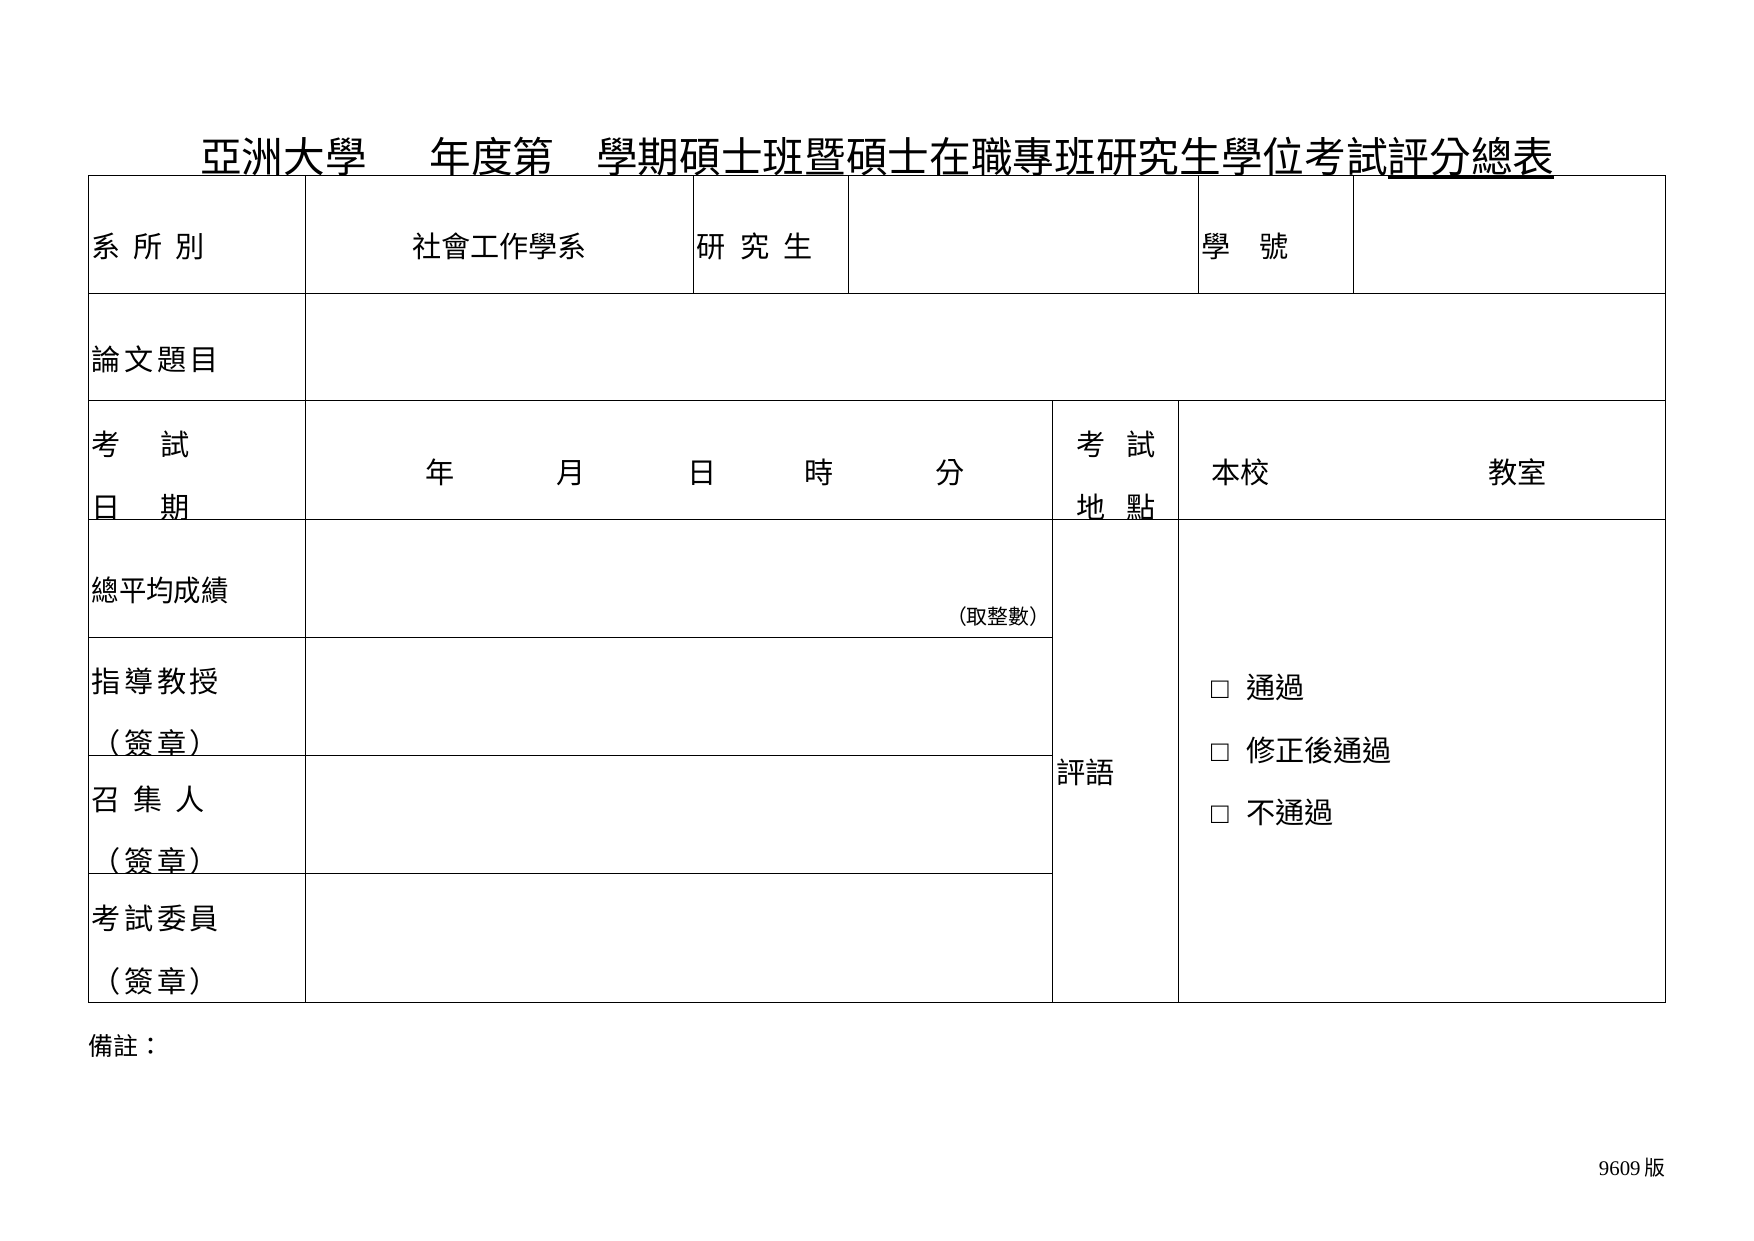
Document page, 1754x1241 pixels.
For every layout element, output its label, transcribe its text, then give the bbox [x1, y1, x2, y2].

table_cell □ 通過 □ 修正後通過 □ 不通過 [1179, 520, 1665, 1002]
table_cell 論文題目 [89, 294, 305, 400]
table_header 系所別 [89, 176, 305, 293]
table_cell 考試 地點 [1053, 401, 1178, 518]
table_cell （取整數） [306, 520, 1052, 637]
table_cell 評語 [1053, 520, 1178, 1002]
table_cell 本校 教室 [1179, 401, 1665, 518]
table_cell 總平均成績 [89, 520, 305, 637]
table_cell 年 月 日 時 分 [306, 401, 1052, 518]
table_header [849, 176, 1198, 293]
text 亞洲大學 年度第 學期碩士班暨碩士在職專班研究生學位考試評分總表 [89, 113, 1665, 175]
table_cell [306, 638, 1052, 755]
table_cell [306, 874, 1052, 1002]
table_header 學 號 [1199, 176, 1353, 293]
table_header 研 究 生 [694, 176, 848, 293]
table_cell [306, 756, 1052, 873]
table_cell 考試 日期 [89, 401, 305, 518]
table_header [1354, 176, 1665, 293]
text 備註： [89, 1003, 1665, 1065]
table_cell 考試委員 （簽章） [89, 874, 305, 1002]
table_header 社會工作學系 [306, 176, 693, 293]
table_cell 指導教授 （簽章） [89, 638, 305, 755]
table_cell 召集人 （簽章） [89, 756, 305, 873]
table_cell [306, 294, 1665, 400]
